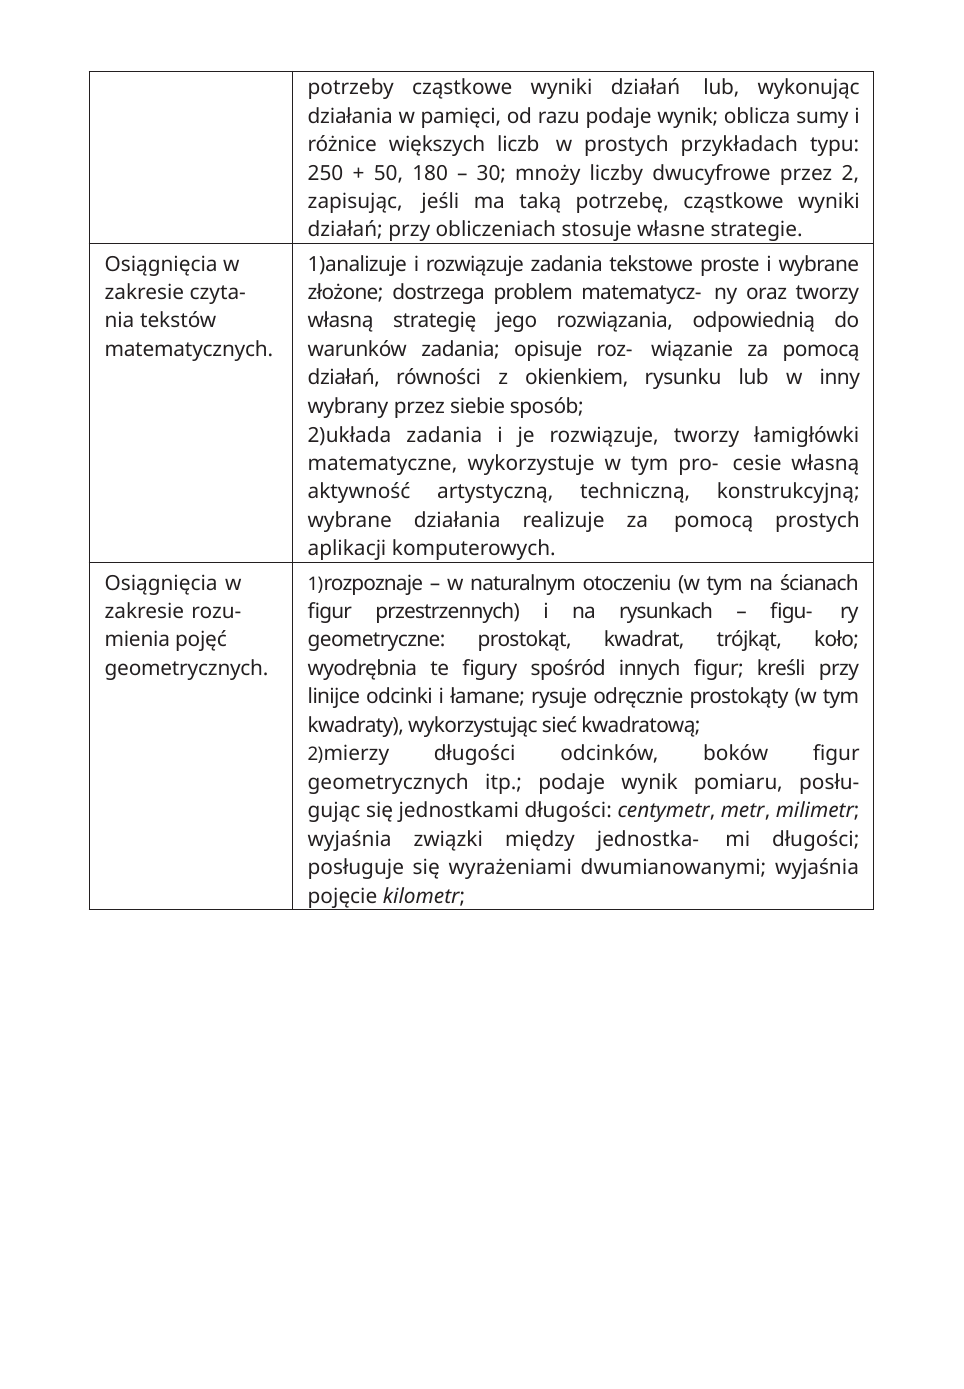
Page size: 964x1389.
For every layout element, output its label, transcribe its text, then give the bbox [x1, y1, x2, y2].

table_cell potrzeby cząstkowe wyniki działań lub, wykonując działania w pamięci, od razu podaje wynik; oblicza sumy i różnice większych liczb w prostych przykładach typu: 250 + 50, 180 – 30; mnoży liczby dwucyfrowe przez 2, zapisując, jeśli ma taką potrzebę, cząstkowe wyniki działań; przy obliczeniach stosuje własne strategie. [293, 72, 873, 243]
table_cell Osiągnięcia w zakresie rozu- mienia pojęć geometrycznych. [90, 563, 292, 909]
table_cell Osiągnięcia w zakresie czyta- nia tekstów matematycznych. [90, 244, 292, 562]
table_cell analizuje i rozwiązuje zadania tekstowe proste i wybrane złożone; dostrzega problem matematycz- ny oraz tworzy własną strategię jego rozwiązania, odpowiednią do warunków zadania; opisuje roz- wiązanie za pomocą działań, równości z okienkiem, rysunku lub w inny wybrany przez siebie sposób; układa zadania i je rozwiązuje, tworzy łamigłówki matematyczne, wykorzystuje w tym pro- cesie własną aktywność artystyczną, techniczną, konstrukcyjną; wybrane działania realizuje za pomocą prostych aplikacji komputerowych. [293, 244, 873, 562]
table_cell [90, 72, 292, 243]
table_cell rozpoznaje – w naturalnym otoczeniu (w tym na ścianach figur przestrzennych) i na rysunkach – figu- ry geometryczne: prostokąt, kwadrat, trójkąt, koło; wyodrębnia te figury spośród innych figur; kreśli przy linijce odcinki i łamane; rysuje odręcznie prostokąty (w tym kwadraty), wykorzystując sieć kwadratową; mierzy długości odcinków, boków figur geometrycznych itp.; podaje wynik pomiaru, posłu- gując się jednostkami długości: centymetr, metr, milimetr; wyjaśnia związki między jednostka- mi długości; posługuje się wyrażeniami dwumianowanymi; wyjaśnia pojęcie kilometr; [293, 563, 873, 909]
